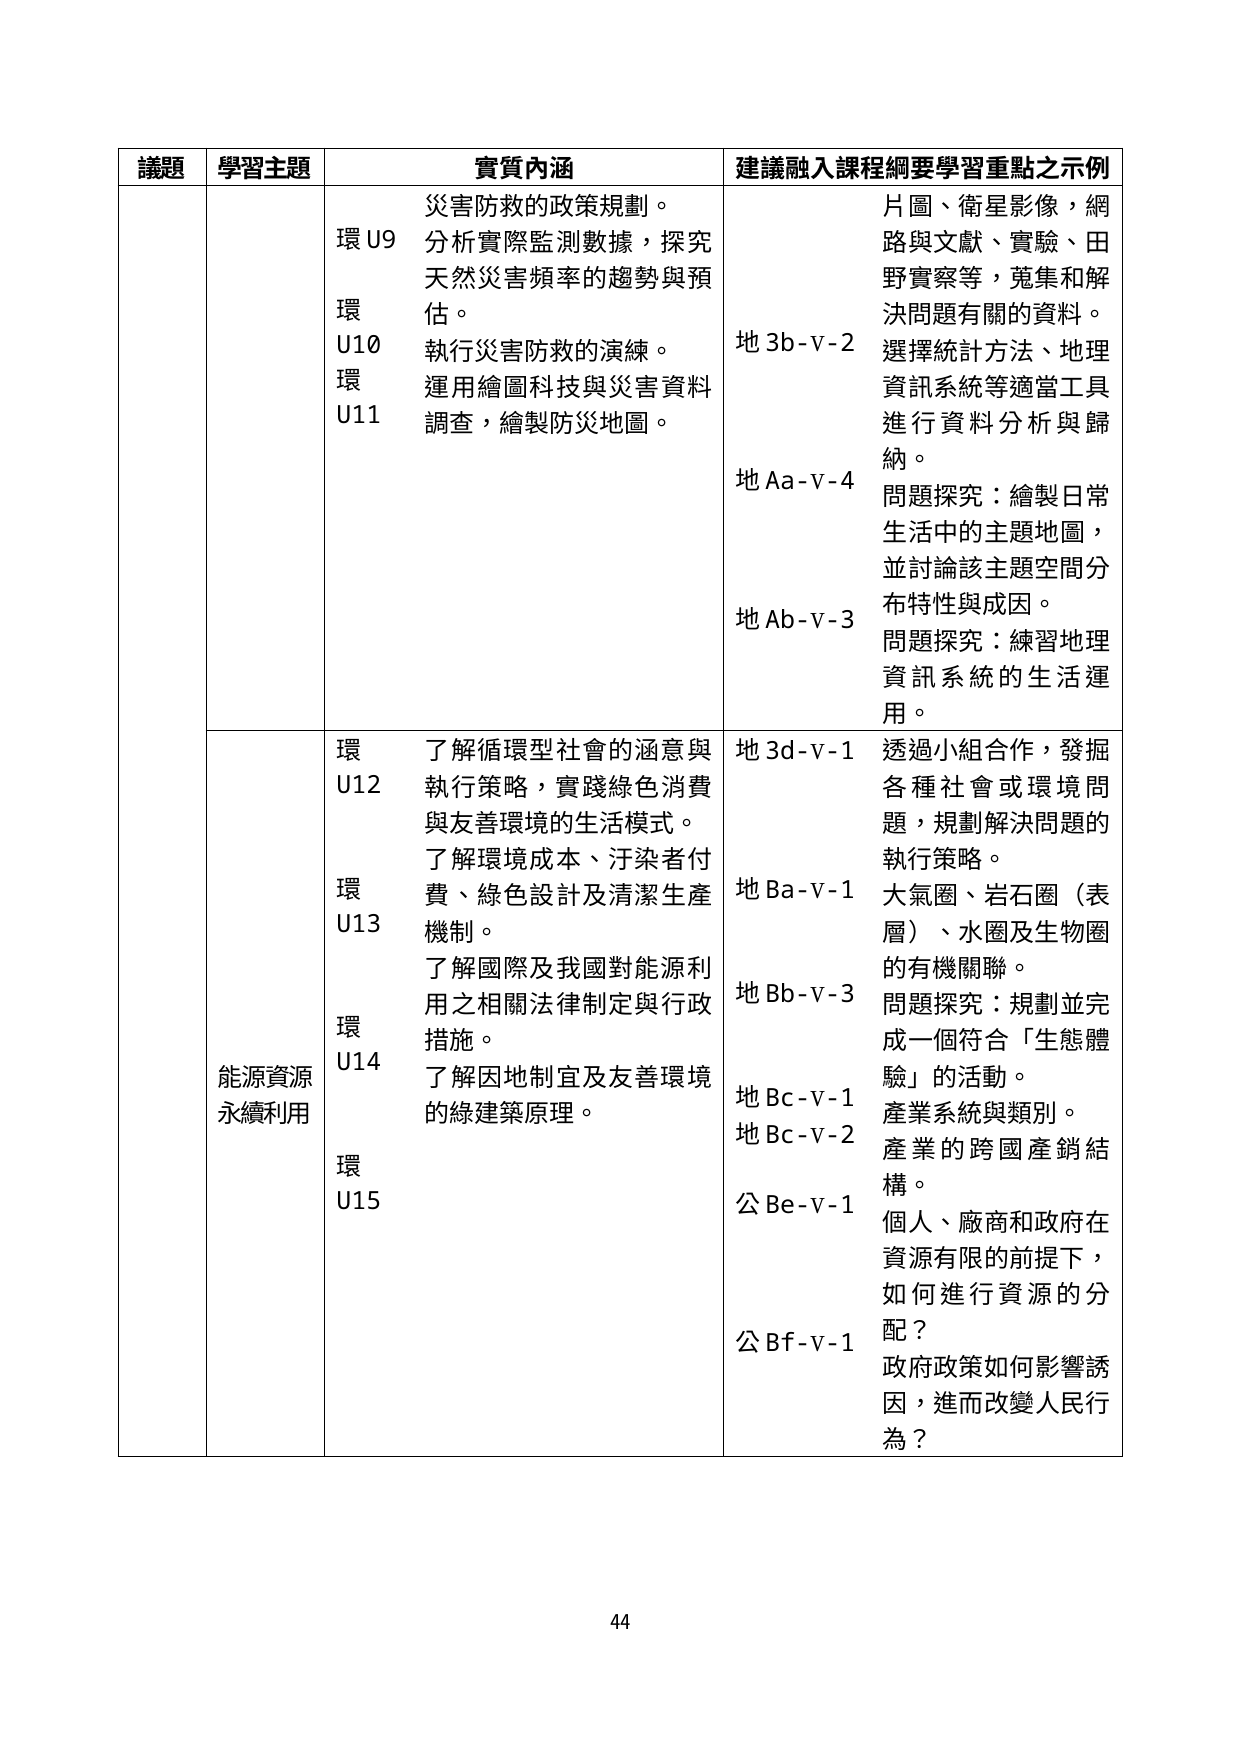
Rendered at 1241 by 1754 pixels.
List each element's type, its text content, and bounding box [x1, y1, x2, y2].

table_cell 地3d-Ⅴ-1 地Ba-Ⅴ-1 地Bb-Ⅴ-3 地Bc-Ⅴ-1 地Bc-Ⅴ-2 公Be-Ⅴ-1 公Bf-Ⅴ-1 [724, 731, 871, 1456]
table_cell 片圖、衛星影像，網路與文獻、實驗、田野實察等，蒐集和解決問題有關的資料。 選擇統計方法、地理資訊系統等適當工具進行資料分析與歸納。 問題探究：繪製日常生活中的主題地圖，並討論該主題空間分布特性與成因。 問題探究：練習地理資訊系統的生活運用。 [871, 186, 1122, 730]
table_cell 環U12 環U13 環U14 環U15 [325, 731, 413, 1456]
table_header 建議融入課程綱要學習重點之示例 [724, 149, 1122, 185]
table_cell 能源資源永續利用 [207, 731, 324, 1456]
table_cell 了解循環型社會的涵意與執行策略，實踐綠色消費與友善環境的生活模式。 了解環境成本、汙染者付費、綠色設計及清潔生產機制。 了解國際及我國對能源利用之相關法律制定與行政措施。 了解因地制宜及友善環境的綠建築原理。 [413, 731, 723, 1456]
table_header 議題 [119, 149, 206, 185]
table_header 實質內涵 [325, 149, 723, 185]
table_cell 災害防救的政策規劃。 分析實際監測數據，探究天然災害頻率的趨勢與預估。 執行災害防救的演練。 運用繪圖科技與災害資料調查，繪製防災地圖。 [413, 186, 723, 730]
table_header 學習主題 [207, 149, 324, 185]
table_cell 地3b-Ⅴ-2 地Aa-Ⅴ-4 地Ab-Ⅴ-3 [724, 186, 871, 730]
table_cell [119, 186, 206, 1456]
table_cell 透過小組合作，發掘各種社會或環境問題，規劃解決問題的執行策略。 大氣圈、岩石圈（表層）、水圈及生物圈的有機關聯。 問題探究：規劃並完成一個符合「生態體驗」的活動。 產業系統與類別。 產業的跨國產銷結構。 個人、廠商和政府在資源有限的前提下，如何進行資源的分配？ 政府政策如何影響誘因，進而改變人民行為？ [871, 731, 1122, 1456]
table_cell [207, 186, 324, 730]
table_cell 環U9 環U10 環U11 [325, 186, 413, 730]
